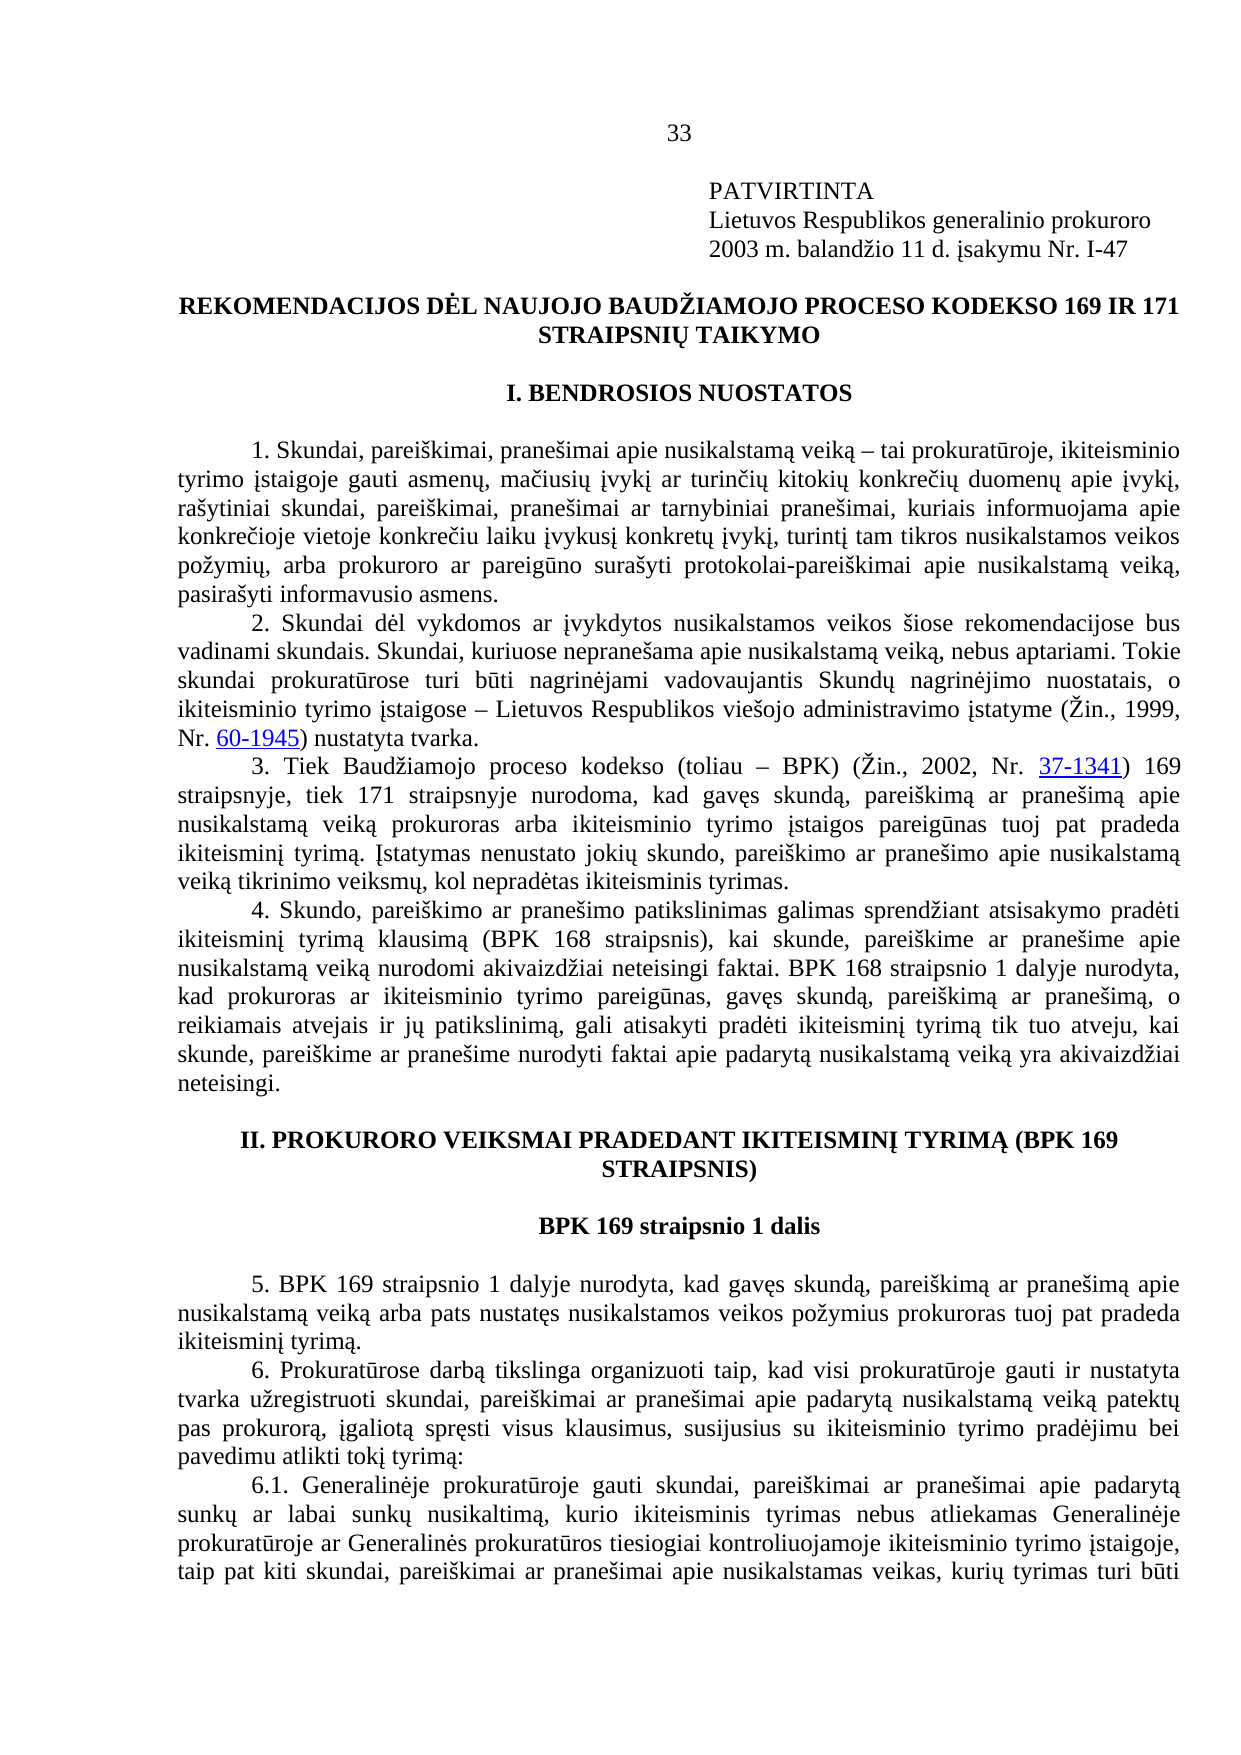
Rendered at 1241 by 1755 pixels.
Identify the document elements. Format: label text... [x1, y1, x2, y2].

text 4. Skundo, pareiškimo ar pranešimo patikslinimas galimas sprendžiant atsisakymo pradėti ikiteisminį tyrimą klausimą (BPK 168 straipsnis), kai skunde, pareiškime ar pranešime apie nusikalstamą veiką nurodomi akivaizdžiai neteisingi faktai. BPK 168 straipsnio 1 dalyje nurodyta, kad prokuroras ar ikiteisminio tyrimo pareigūnas, gavęs skundą, pareiškimą ar pranešimą, o reikiamais atvejais ir jų patikslinimą, gali atisakyti pradėti ikiteisminį tyrimą tik tuo atveju, kai skunde, pareiškime ar pranešime nurodyti faktai apie padarytą nusikalstamą veiką yra akivaizdžiai neteisingi. [177, 895, 1181, 1096]
text Lietuvos Respublikos generalinio prokuroro [177, 205, 1181, 234]
text 2. Skundai dėl vykdomos ar įvykdytos nusikalstamos veikos šiose rekomendacijose bus vadinami skundais. Skundai, kuriuose nepranešama apie nusikalstamą veiką, nebus aptariami. Tokie skundai prokuratūrose turi būti nagrinėjami vadovaujantis Skundų nagrinėjimo nuostatais, o ikiteisminio tyrimo įstaigose – Lietuvos Respublikos viešojo administravimo įstatyme (Žin., 1999, Nr. 60-1945) nustatyta tvarka. [177, 608, 1181, 751]
text I. Bendrosios nuostatos [177, 378, 1181, 406]
text 1. Skundai, pareiškimai, pranešimai apie nusikalstamą veiką – tai prokuratūroje, ikiteisminio tyrimo įstaigoje gauti asmenų, mačiusių įvykį ar turinčių kitokių konkrečių duomenų apie įvykį, rašytiniai skundai, pareiškimai, pranešimai ar tarnybiniai pranešimai, kuriais informuojama apie konkrečioje vietoje konkrečiu laiku įvykusį konkretų įvykį, turintį tam tikros nusikalstamos veikos požymių, arba prokuroro ar pareigūno surašyti protokolai-pareiškimai apie nusikalstamą veiką, pasirašyti informavusio asmens. [177, 435, 1181, 608]
text 2003 m. balandžio 11 d. įsakymu Nr. I-47 [177, 234, 1181, 263]
text 3. Tiek Baudžiamojo proceso kodekso (toliau – BPK) (Žin., 2002, Nr. 37-1341) 169 straipsnyje, tiek 171 straipsnyje nurodoma, kad gavęs skundą, pareiškimą ar pranešimą apie nusikalstamą veiką prokuroras arba ikiteisminio tyrimo įstaigos pareigūnas tuoj pat pradeda ikiteisminį tyrimą. Įstatymas nenustato jokių skundo, pareiškimo ar pranešimo apie nusikalstamą veiką tikrinimo veiksmų, kol nepradėtas ikiteisminis tyrimas. [177, 751, 1181, 895]
text 6. Prokuratūrose darbą tikslinga organizuoti taip, kad visi prokuratūroje gauti ir nustatyta tvarka užregistruoti skundai, pareiškimai ar pranešimai apie padarytą nusikalstamą veiką patektų pas prokurorą, įgaliotą spręsti visus klausimus, susijusius su ikiteisminio tyrimo pradėjimu bei pavedimu atlikti tokį tyrimą: [177, 1355, 1181, 1470]
text rekomendacijos dėl naujojo Baudžiamojo proceso kodekso 169 ir 171 straipsnių taikymo [177, 291, 1181, 349]
text 5. BPK 169 straipsnio 1 dalyje nurodyta, kad gavęs skundą, pareiškimą ar pranešimą apie nusikalstamą veiką arba pats nustatęs nusikalstamos veikos požymius prokuroras tuoj pat pradeda ikiteisminį tyrimą. [177, 1269, 1181, 1355]
text 6.1. Generalinėje prokuratūroje gauti skundai, pareiškimai ar pranešimai apie padarytą sunkų ar labai sunkų nusikaltimą, kurio ikiteisminis tyrimas nebus atliekamas Generalinėje prokuratūroje ar Generalinės prokuratūros tiesiogiai kontroliuojamoje ikiteisminio tyrimo įstaigoje, taip pat kiti skundai, pareiškimai ar pranešimai apie nusikalstamas veikas, kurių tyrimas turi būti [177, 1470, 1181, 1585]
text BPK 169 straipsnio 1 dalis [177, 1211, 1181, 1240]
text II. Prokuroro veiksmai pradedant ikiteisminį tyrimą (BPK 169 straipsnis) [177, 1125, 1181, 1183]
text PATVIRTINTA [177, 176, 1181, 205]
